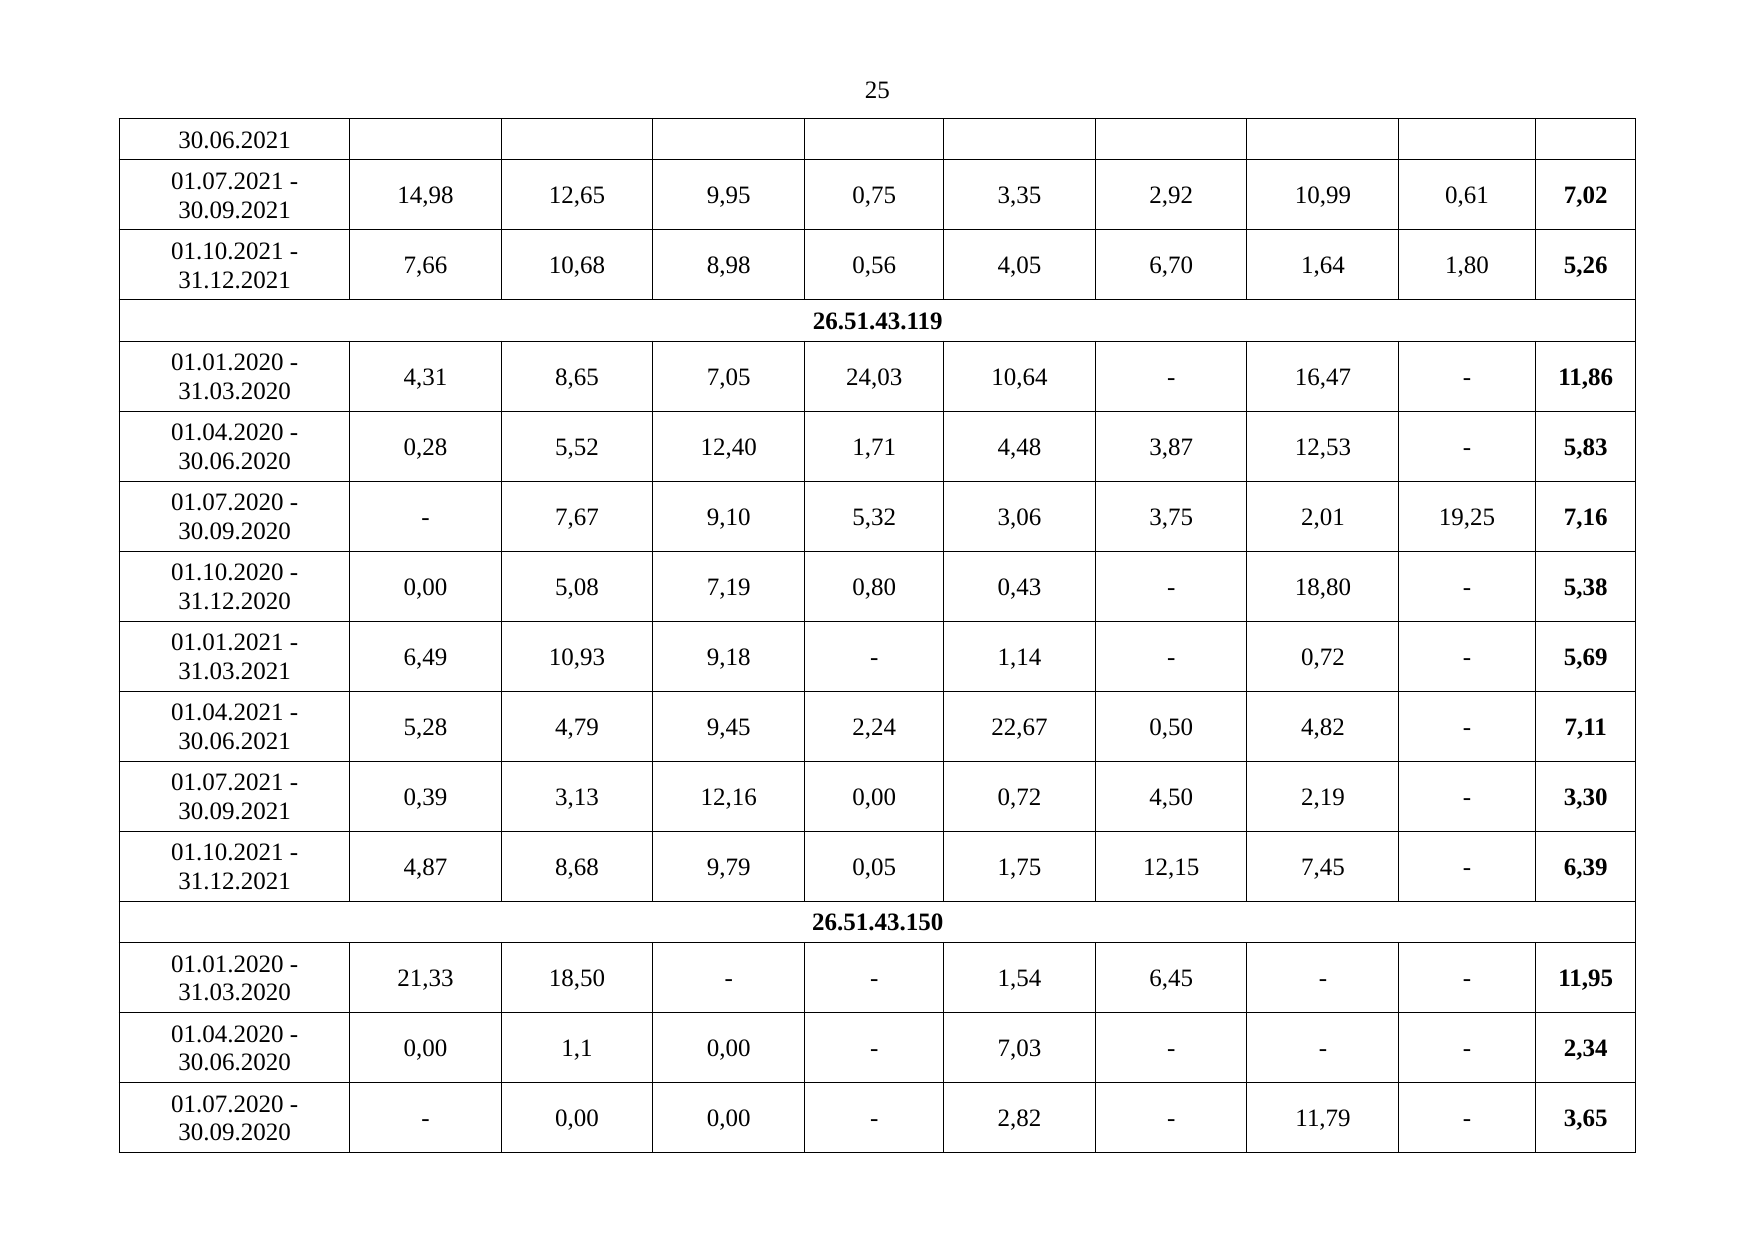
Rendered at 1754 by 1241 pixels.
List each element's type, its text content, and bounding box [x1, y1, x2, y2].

table_cell [944, 119, 1095, 159]
table_cell 1,54 [944, 943, 1095, 1012]
table_cell 4,50 [1096, 762, 1246, 831]
table_cell 2,34 [1536, 1013, 1635, 1082]
table_cell [350, 119, 501, 159]
table_cell 01.07.2021 - 30.09.2021 [120, 762, 349, 831]
table_cell - [805, 622, 943, 691]
table_cell - [350, 1083, 501, 1152]
table_cell 01.01.2021 - 31.03.2021 [120, 622, 349, 691]
table_cell 9,79 [653, 832, 804, 901]
table_cell 5,52 [502, 412, 652, 481]
table_cell 24,03 [805, 342, 943, 411]
table_cell - [1096, 622, 1246, 691]
table_cell [805, 119, 943, 159]
table_cell 5,32 [805, 482, 943, 551]
table_cell 01.01.2020 - 31.03.2020 [120, 943, 349, 1012]
table_cell 3,75 [1096, 482, 1246, 551]
table_cell 19,25 [1399, 482, 1535, 551]
table_cell - [1399, 943, 1535, 1012]
table_cell - [1399, 622, 1535, 691]
table_cell - [805, 943, 943, 1012]
table_cell 1,75 [944, 832, 1095, 901]
table_cell 9,10 [653, 482, 804, 551]
table_cell 4,82 [1247, 692, 1398, 761]
table_cell 26.51.43.150 [120, 902, 1635, 942]
table_cell 12,40 [653, 412, 804, 481]
table_cell 14,98 [350, 160, 501, 229]
table_cell 10,64 [944, 342, 1095, 411]
table_cell 0,43 [944, 552, 1095, 621]
table_cell - [805, 1013, 943, 1082]
table_cell 4,05 [944, 230, 1095, 299]
table_cell 11,86 [1536, 342, 1635, 411]
table_cell 01.01.2020 - 31.03.2020 [120, 342, 349, 411]
table_cell 0,00 [805, 762, 943, 831]
table_cell 7,03 [944, 1013, 1095, 1082]
table_cell 01.10.2021 - 31.12.2021 [120, 832, 349, 901]
table_cell 2,01 [1247, 482, 1398, 551]
table_cell 3,35 [944, 160, 1095, 229]
table_cell 0,56 [805, 230, 943, 299]
table_cell 12,15 [1096, 832, 1246, 901]
table_cell 5,26 [1536, 230, 1635, 299]
table_cell 01.07.2020 - 30.09.2020 [120, 1083, 349, 1152]
table_cell [1399, 119, 1535, 159]
table_cell - [1399, 1083, 1535, 1152]
table_cell 1,64 [1247, 230, 1398, 299]
table_cell 4,87 [350, 832, 501, 901]
table_cell 7,11 [1536, 692, 1635, 761]
table_cell 11,95 [1536, 943, 1635, 1012]
table_cell 0,75 [805, 160, 943, 229]
table_cell 21,33 [350, 943, 501, 1012]
table_cell [1096, 119, 1246, 159]
table_cell 6,49 [350, 622, 501, 691]
table_cell 12,53 [1247, 412, 1398, 481]
table_cell 0,05 [805, 832, 943, 901]
table_cell 9,18 [653, 622, 804, 691]
table_cell 3,30 [1536, 762, 1635, 831]
table_cell 2,19 [1247, 762, 1398, 831]
table_cell 0,80 [805, 552, 943, 621]
table_cell 18,50 [502, 943, 652, 1012]
table_cell 1,80 [1399, 230, 1535, 299]
table_cell 5,08 [502, 552, 652, 621]
table_cell - [1096, 1013, 1246, 1082]
table_cell - [1399, 342, 1535, 411]
table_cell 01.04.2020 - 30.06.2020 [120, 412, 349, 481]
table_cell - [1399, 552, 1535, 621]
table_cell 6,39 [1536, 832, 1635, 901]
table_cell 22,67 [944, 692, 1095, 761]
table_cell - [1399, 832, 1535, 901]
table_cell 1,71 [805, 412, 943, 481]
table_cell 2,92 [1096, 160, 1246, 229]
table_cell 0,00 [653, 1083, 804, 1152]
table_cell [1247, 119, 1398, 159]
table_cell - [350, 482, 501, 551]
table_cell 3,13 [502, 762, 652, 831]
table_cell 0,00 [502, 1083, 652, 1152]
table_cell - [1399, 762, 1535, 831]
table_cell 4,48 [944, 412, 1095, 481]
table_cell - [1247, 1013, 1398, 1082]
table_cell 10,93 [502, 622, 652, 691]
table_cell 12,16 [653, 762, 804, 831]
table_cell [653, 119, 804, 159]
table_cell 26.51.43.119 [120, 300, 1635, 341]
table_cell 7,19 [653, 552, 804, 621]
table_cell 3,65 [1536, 1083, 1635, 1152]
table_cell 5,38 [1536, 552, 1635, 621]
table_cell - [1399, 692, 1535, 761]
table_cell 4,31 [350, 342, 501, 411]
table_cell 0,00 [350, 1013, 501, 1082]
table_cell 7,16 [1536, 482, 1635, 551]
table_cell 7,05 [653, 342, 804, 411]
table_cell 7,67 [502, 482, 652, 551]
table_cell 0,50 [1096, 692, 1246, 761]
table_cell 01.07.2020 - 30.09.2020 [120, 482, 349, 551]
table_cell 0,72 [944, 762, 1095, 831]
table_cell 4,79 [502, 692, 652, 761]
table_cell 5,69 [1536, 622, 1635, 691]
table_cell 10,68 [502, 230, 652, 299]
table_cell 9,95 [653, 160, 804, 229]
table_cell - 30.06.2021 [120, 119, 349, 159]
table_cell - [1096, 342, 1246, 411]
table_cell 10,99 [1247, 160, 1398, 229]
table_cell 01.07.2021 - 30.09.2021 [120, 160, 349, 229]
table_cell 8,98 [653, 230, 804, 299]
table_cell 01.04.2020 - 30.06.2020 [120, 1013, 349, 1082]
table_cell 7,66 [350, 230, 501, 299]
table_cell 0,28 [350, 412, 501, 481]
table_cell 0,72 [1247, 622, 1398, 691]
table_cell 0,39 [350, 762, 501, 831]
table_cell 11,79 [1247, 1083, 1398, 1152]
table_cell - [1399, 412, 1535, 481]
table_cell 6,45 [1096, 943, 1246, 1012]
table_cell 0,00 [653, 1013, 804, 1082]
table_cell 8,68 [502, 832, 652, 901]
table_cell - [653, 943, 804, 1012]
table_cell - [1096, 1083, 1246, 1152]
table_cell 01.04.2021 - 30.06.2021 [120, 692, 349, 761]
table_cell - [1247, 943, 1398, 1012]
table_cell 5,83 [1536, 412, 1635, 481]
table_cell 8,65 [502, 342, 652, 411]
table_cell 01.10.2021 - 31.12.2021 [120, 230, 349, 299]
table_cell - [1399, 1013, 1535, 1082]
table_cell 16,47 [1247, 342, 1398, 411]
table_cell - [805, 1083, 943, 1152]
table_cell 18,80 [1247, 552, 1398, 621]
table_cell 7,45 [1247, 832, 1398, 901]
table_cell 7,02 [1536, 160, 1635, 229]
table_cell 2,24 [805, 692, 943, 761]
table_cell [502, 119, 652, 159]
table_cell - [1096, 552, 1246, 621]
table_cell 2,82 [944, 1083, 1095, 1152]
table_cell 9,45 [653, 692, 804, 761]
table_cell [1536, 119, 1635, 159]
table_cell 0,61 [1399, 160, 1535, 229]
table_cell 0,00 [350, 552, 501, 621]
table_cell 1,14 [944, 622, 1095, 691]
table_cell 6,70 [1096, 230, 1246, 299]
table_cell 3,87 [1096, 412, 1246, 481]
table_cell 1,1 [502, 1013, 652, 1082]
table_cell 5,28 [350, 692, 501, 761]
table_cell 12,65 [502, 160, 652, 229]
table_cell 01.10.2020 - 31.12.2020 [120, 552, 349, 621]
table_cell 3,06 [944, 482, 1095, 551]
